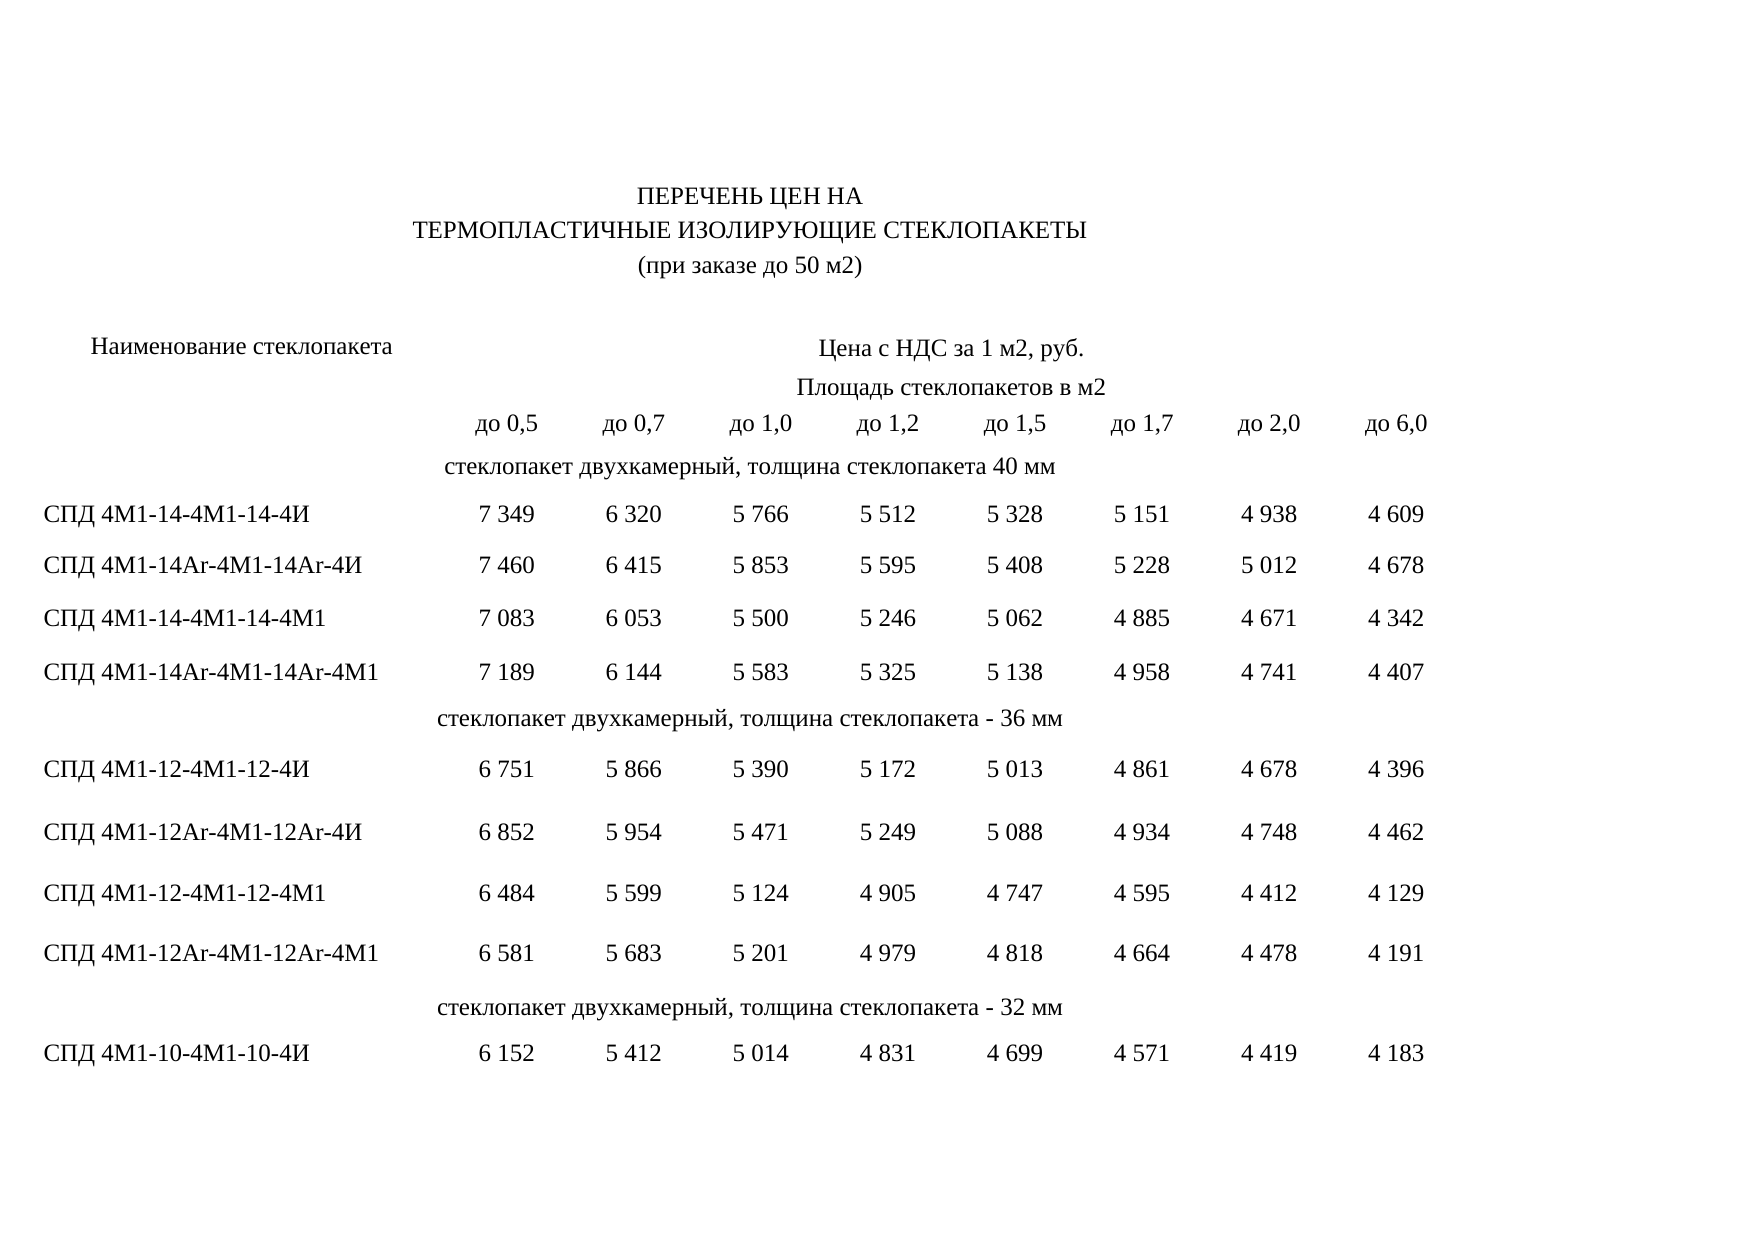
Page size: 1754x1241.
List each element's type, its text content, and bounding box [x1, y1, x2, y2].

table_cell 4 934 [1078, 799, 1205, 863]
table_cell (при заказе до 50 м2) [40, 244, 1459, 279]
table_cell 5 599 [570, 863, 697, 921]
table_cell до 1,0 [697, 401, 824, 444]
table_cell [824, 279, 951, 329]
table_cell 4 478 [1205, 921, 1332, 985]
table_cell 5 138 [951, 646, 1078, 696]
table_cell 5 766 [697, 487, 824, 541]
table_cell 5 866 [570, 738, 697, 799]
table_cell 6 751 [443, 738, 570, 799]
table_cell [697, 279, 824, 329]
table_cell 4 595 [1078, 863, 1205, 921]
table_cell стеклопакет двухкамерный, толщина стеклопакета - 32 мм [40, 985, 1459, 1027]
table_cell 5 246 [824, 588, 951, 646]
table_cell 4 419 [1205, 1027, 1332, 1077]
table_cell 5 412 [570, 1027, 697, 1077]
table_cell 4 818 [951, 921, 1078, 985]
table_cell до 2,0 [1205, 401, 1332, 444]
table_cell до 0,7 [570, 401, 697, 444]
table_cell [1205, 279, 1332, 329]
table_cell 4 678 [1333, 541, 1459, 588]
table_cell 6 053 [570, 588, 697, 646]
table_cell 4 741 [1205, 646, 1332, 696]
table_cell [443, 279, 570, 329]
table_cell 4 938 [1205, 487, 1332, 541]
table_cell 6 581 [443, 921, 570, 985]
table_cell 5 595 [824, 541, 951, 588]
table_cell 4 342 [1333, 588, 1459, 646]
table_cell 5 853 [697, 541, 824, 588]
table_cell Наименование стеклопакета [40, 329, 443, 362]
table_cell до 0,5 [443, 401, 570, 444]
table_cell до 6,0 [1333, 401, 1459, 444]
table_cell СПД 4М1-14Ar-4М1-14Ar-4М1 [40, 646, 443, 696]
table_cell [951, 279, 1078, 329]
table_cell 7 460 [443, 541, 570, 588]
table_cell 5 390 [697, 738, 824, 799]
table_cell СПД 4М1-12-4М1-12-4М1 [40, 863, 443, 921]
table_cell 6 415 [570, 541, 697, 588]
table_cell до 1,5 [951, 401, 1078, 444]
table_cell [570, 279, 697, 329]
table_cell 5 012 [1205, 541, 1332, 588]
table_cell 4 664 [1078, 921, 1205, 985]
table_cell 5 328 [951, 487, 1078, 541]
table_cell 5 500 [697, 588, 824, 646]
table_cell 5 151 [1078, 487, 1205, 541]
table_cell 5 201 [697, 921, 824, 985]
table_cell 6 320 [570, 487, 697, 541]
table_cell 5 512 [824, 487, 951, 541]
table_cell 4 861 [1078, 738, 1205, 799]
table_cell 4 462 [1333, 799, 1459, 863]
table_cell до 1,7 [1078, 401, 1205, 444]
table_cell 5 172 [824, 738, 951, 799]
table_header ПЕРЕЧЕНЬ ЦЕН НА [40, 176, 1459, 210]
table_cell 4 678 [1205, 738, 1332, 799]
table_cell 5 249 [824, 799, 951, 863]
table_cell СПД 4М1-12Ar-4М1-12Ar-4М1 [40, 921, 443, 985]
table_cell 4 571 [1078, 1027, 1205, 1077]
table_cell 4 412 [1205, 863, 1332, 921]
table_cell до 1,2 [824, 401, 951, 444]
table_cell 4 191 [1333, 921, 1459, 985]
table_cell [1333, 279, 1459, 329]
table_cell 4 609 [1333, 487, 1459, 541]
table_cell СПД 4М1-14Ar-4М1-14Ar-4И [40, 541, 443, 588]
table_cell 5 408 [951, 541, 1078, 588]
table_cell [40, 279, 443, 329]
table_cell стеклопакет двухкамерный, толщина стеклопакета 40 мм [40, 444, 1459, 487]
table_cell 5 583 [697, 646, 824, 696]
table_cell 5 228 [1078, 541, 1205, 588]
table_cell [1078, 279, 1205, 329]
table_cell 6 484 [443, 863, 570, 921]
table_cell 4 699 [951, 1027, 1078, 1077]
table_cell 4 905 [824, 863, 951, 921]
table_cell 5 683 [570, 921, 697, 985]
table_cell 5 325 [824, 646, 951, 696]
table_cell 5 954 [570, 799, 697, 863]
table_cell СПД 4М1-14-4М1-14-4И [40, 487, 443, 541]
table_cell Площадь стеклопакетов в м2 [443, 362, 1459, 401]
table_cell стеклопакет двухкамерный, толщина стеклопакета - 36 мм [40, 696, 1459, 738]
table_cell 4 885 [1078, 588, 1205, 646]
table_cell СПД 4М1-10-4М1-10-4И [40, 1027, 443, 1077]
table_cell 7 189 [443, 646, 570, 696]
table_cell ТЕРМОПЛАСТИЧНЫЕ ИЗОЛИРУЮЩИЕ СТЕКЛОПАКЕТЫ [40, 210, 1459, 244]
table_cell 5 471 [697, 799, 824, 863]
table_cell Цена с НДС за 1 м2, руб. [443, 329, 1459, 362]
table_cell 4 183 [1333, 1027, 1459, 1077]
table_cell 4 671 [1205, 588, 1332, 646]
table_cell 4 979 [824, 921, 951, 985]
table_cell 4 958 [1078, 646, 1205, 696]
table_cell 6 152 [443, 1027, 570, 1077]
table_cell 4 396 [1333, 738, 1459, 799]
table_cell 7 083 [443, 588, 570, 646]
table_cell 5 124 [697, 863, 824, 921]
table_cell 4 129 [1333, 863, 1459, 921]
table_cell 4 748 [1205, 799, 1332, 863]
table_cell 5 014 [697, 1027, 824, 1077]
table_cell 5 062 [951, 588, 1078, 646]
table_cell СПД 4М1-12Ar-4М1-12Ar-4И [40, 799, 443, 863]
table_cell 4 831 [824, 1027, 951, 1077]
table_cell 6 852 [443, 799, 570, 863]
table_cell 5 088 [951, 799, 1078, 863]
table_cell СПД 4М1-14-4М1-14-4М1 [40, 588, 443, 646]
table_cell [40, 362, 443, 401]
table_cell 5 013 [951, 738, 1078, 799]
table_cell СПД 4М1-12-4М1-12-4И [40, 738, 443, 799]
table_cell 4 407 [1333, 646, 1459, 696]
table_cell 4 747 [951, 863, 1078, 921]
table_cell 6 144 [570, 646, 697, 696]
table_cell 7 349 [443, 487, 570, 541]
table_cell [40, 401, 443, 444]
